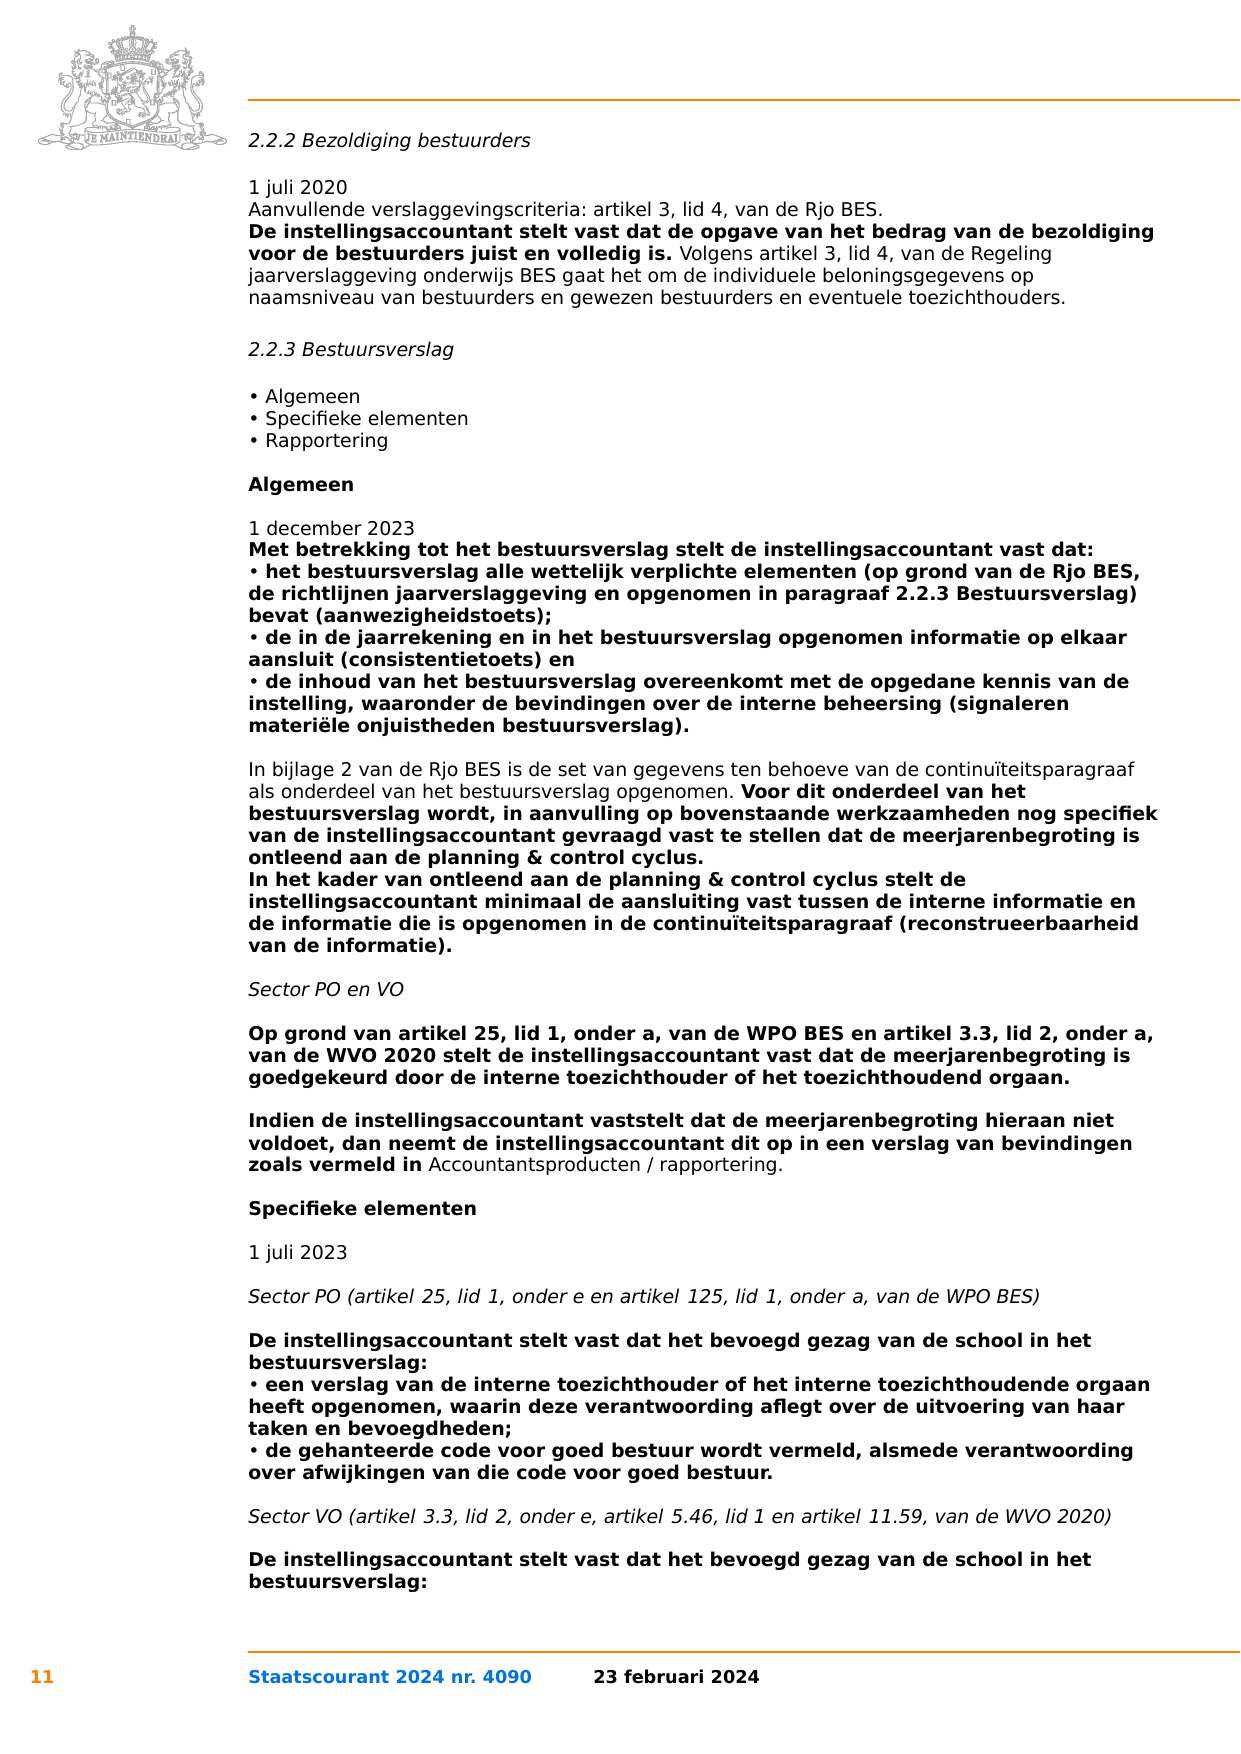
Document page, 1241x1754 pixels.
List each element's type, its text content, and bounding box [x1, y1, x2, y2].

text • Rapportering [248, 430, 1163, 452]
text In bijlage 2 van de Rjo BES is de set van gegevens ten behoeve van de continuïteitsparagraaf als onderdeel van het bestuursverslag opgenomen. Voor dit onderdeel van het bestuursverslag wordt, in aanvulling op bovenstaande werkzaamheden nog specifiek van de instellingsaccountant gevraagd vast te stellen dat de meerjarenbegroting is ontleend aan de planning & control cyclus. [248, 759, 1163, 869]
picture [38, 25, 227, 150]
text • de in de jaarrekening en in het bestuursverslag opgenomen informatie op elkaar aansluit (consistentietoets) en [248, 627, 1163, 671]
text De instellingsaccountant stelt vast dat het bevoegd gezag van de school in het bestuursverslag: [248, 1330, 1163, 1374]
text • Algemeen [248, 386, 1163, 408]
subtitle Algemeen [248, 473, 1163, 496]
text 1 juli 2023 [248, 1242, 1163, 1264]
text • de gehanteerde code voor goed bestuur wordt vermeld, alsmede verantwoording over afwijkingen van die code voor goed bestuur. [248, 1440, 1163, 1484]
text De instellingsaccountant stelt vast dat het bevoegd gezag van de school in het bestuursverslag: [248, 1549, 1163, 1593]
text Op grond van artikel 25, lid 1, onder a, van de WPO BES en artikel 3.3, lid 2, onder a, van de WVO 2020 stelt de instellingsaccountant vast dat de meerjarenbegroting is goedgekeurd door de interne toezichthouder of het toezichthoudend orgaan. [248, 1023, 1163, 1088]
text Met betrekking tot het bestuursverslag stelt de instellingsaccountant vast dat: [248, 539, 1163, 561]
subtitle 2.2.3 Bestuursverslag [248, 339, 1163, 361]
text 1 december 2023 [248, 517, 1163, 539]
subtitle Specifieke elementen [248, 1198, 1163, 1220]
text De instellingsaccountant stelt vast dat de opgave van het bedrag van de bezoldiging voor de bestuurders juist en volledig is. Volgens artikel 3, lid 4, van de Regeling jaarverslaggeving onderwijs BES gaat het om de individuele beloningsgegevens op naamsniveau van bestuurders en gewezen bestuurders en eventuele toezichthouders. [248, 221, 1163, 309]
text 1 juli 2020 [248, 177, 1163, 199]
subtitle Sector PO en VO [248, 979, 1163, 1001]
subtitle 2.2.2 Bezoldiging bestuurders [248, 130, 1163, 152]
subtitle Sector PO (artikel 25, lid 1, onder e en artikel 125, lid 1, onder a, van de WPO BES) [248, 1286, 1163, 1308]
text In het kader van ontleend aan de planning & control cyclus stelt de instellingsaccountant minimaal de aansluiting vast tussen de interne informatie en de informatie die is opgenomen in de continuïteitsparagraaf (reconstrueerbaarheid van de informatie). [248, 869, 1163, 957]
text • een verslag van de interne toezichthouder of het interne toezichthoudende orgaan heeft opgenomen, waarin deze verantwoording aflegt over de uitvoering van haar taken en bevoegdheden; [248, 1374, 1163, 1440]
text Indien de instellingsaccountant vaststelt dat de meerjarenbegroting hieraan niet voldoet, dan neemt de instellingsaccountant dit op in een verslag van bevindingen zoals vermeld in Accountantsproducten / rapportering. [248, 1110, 1163, 1176]
text Aanvullende verslaggevingscriteria: artikel 3, lid 4, van de Rjo BES. [248, 199, 1163, 221]
text • Specifieke elementen [248, 408, 1163, 430]
subtitle Sector VO (artikel 3.3, lid 2, onder e, artikel 5.46, lid 1 en artikel 11.59, van de WVO 2020) [248, 1506, 1163, 1527]
text • de inhoud van het bestuursverslag overeenkomt met de opgedane kennis van de instelling, waaronder de bevindingen over de interne beheersing (signaleren materiële onjuistheden bestuursverslag). [248, 671, 1163, 737]
text • het bestuursverslag alle wettelijk verplichte elementen (op grond van de Rjo BES, de richtlijnen jaarverslaggeving en opgenomen in paragraaf 2.2.3 Bestuursverslag) bevat (aanwezigheidstoets); [248, 561, 1163, 627]
